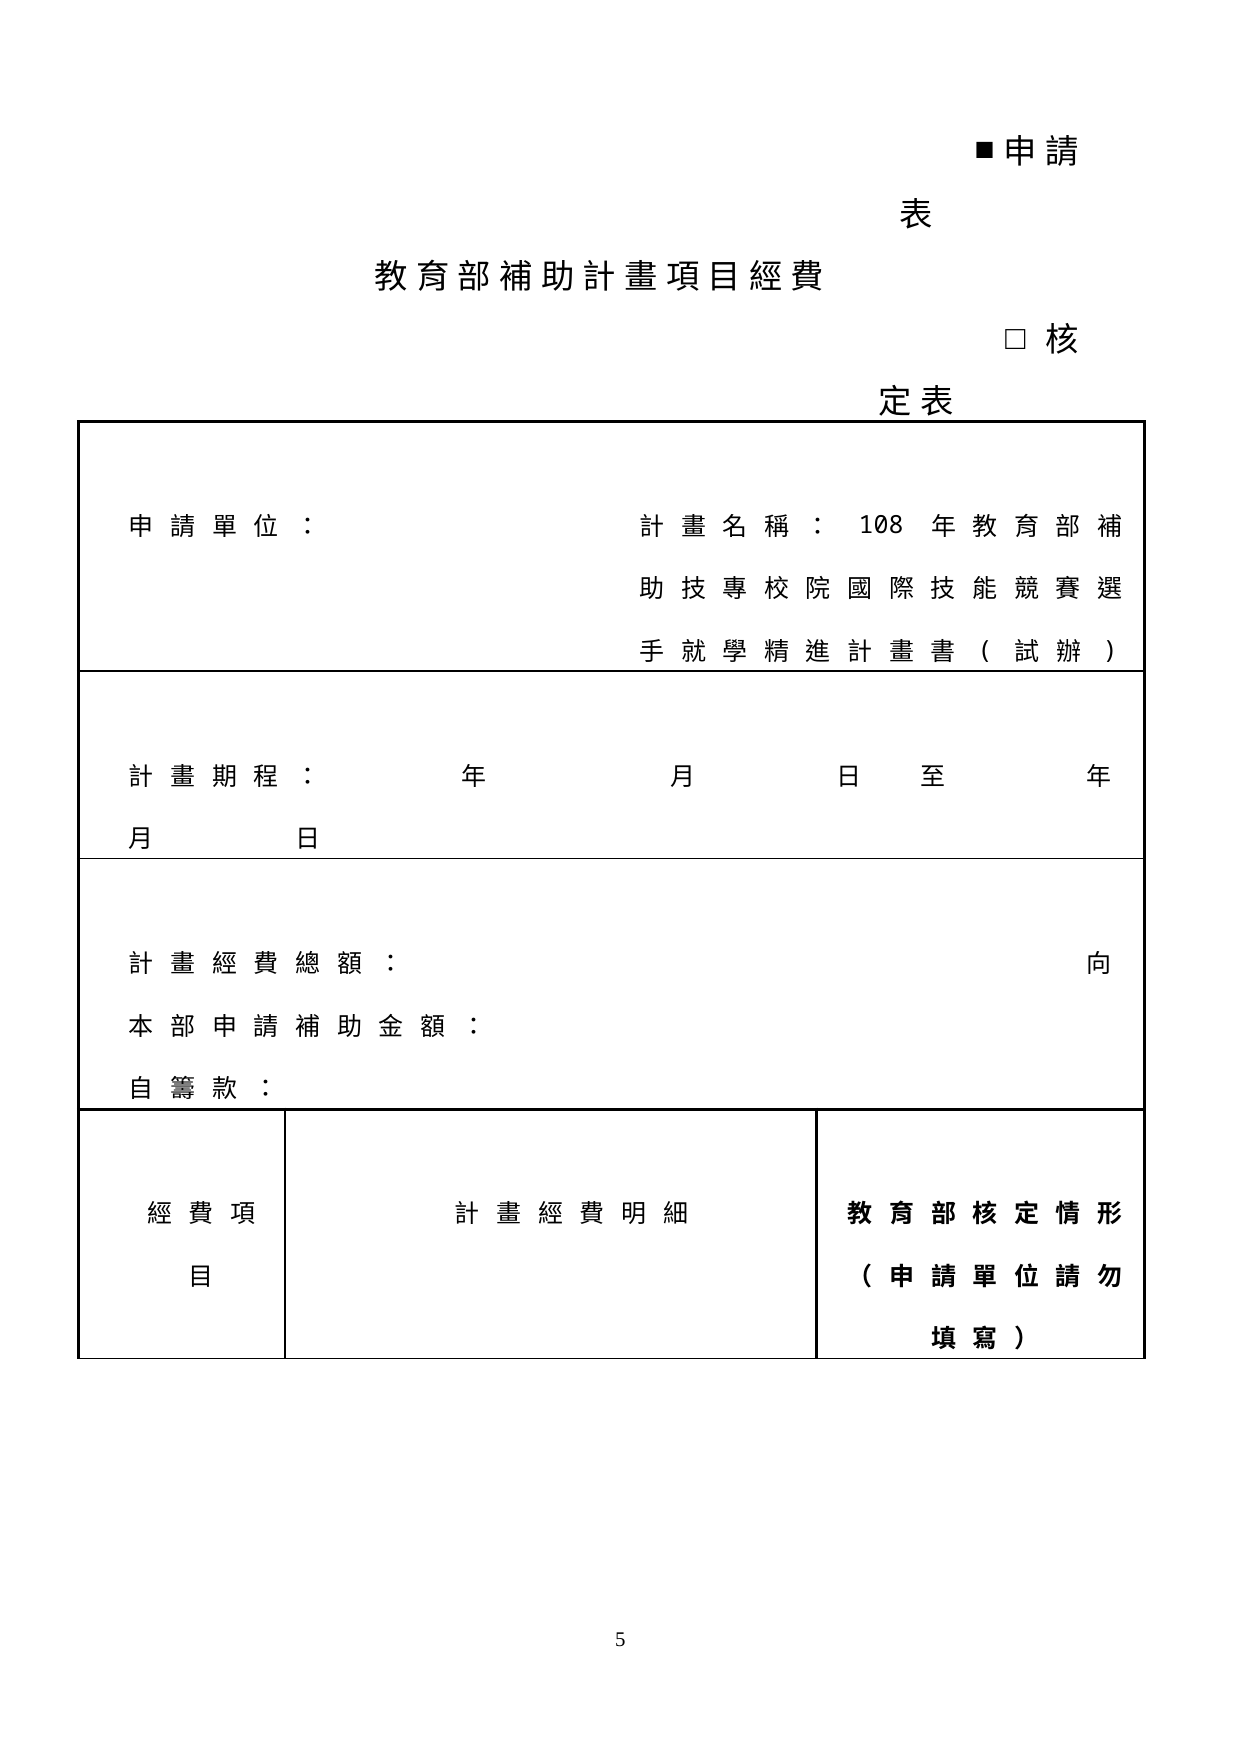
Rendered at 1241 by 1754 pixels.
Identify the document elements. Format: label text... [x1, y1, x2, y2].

table_cell 計畫期程： 年 月 日 至 年 月 日 [80, 672, 1143, 858]
table_cell [135, 295, 250, 420]
table_header [1090, 108, 1144, 233]
table_cell 經費項目 [80, 1111, 284, 1358]
table_cell [1090, 233, 1144, 295]
table_cell 計畫經費總額： 向本部申請補助金額： 自籌款： [80, 859, 1143, 1108]
table_cell [79, 295, 134, 420]
table_cell [502, 295, 708, 420]
table_cell □核定表 [708, 295, 1090, 420]
table_header [135, 108, 250, 233]
table_cell 教育部核定情形 （申請單位請勿填寫） [818, 1111, 1143, 1358]
table_cell 申請單位： [80, 423, 536, 670]
table_header [250, 108, 388, 233]
table_cell [79, 233, 134, 295]
table_cell 計畫名稱：108年教育部補助技專校院國際技能競賽選手就學精進計畫書(試辦) [536, 423, 1143, 670]
table_cell [1090, 295, 1144, 420]
table_cell 教育部補助計畫項目經費 [250, 233, 1090, 295]
table_header ■申請表 [708, 108, 1090, 233]
table_cell 計畫經費明細 [286, 1111, 815, 1358]
table_header [502, 108, 708, 233]
table_cell [135, 233, 250, 295]
table_cell [389, 295, 502, 420]
table_cell [250, 295, 388, 420]
table_header [389, 108, 502, 233]
table_header [79, 108, 134, 233]
